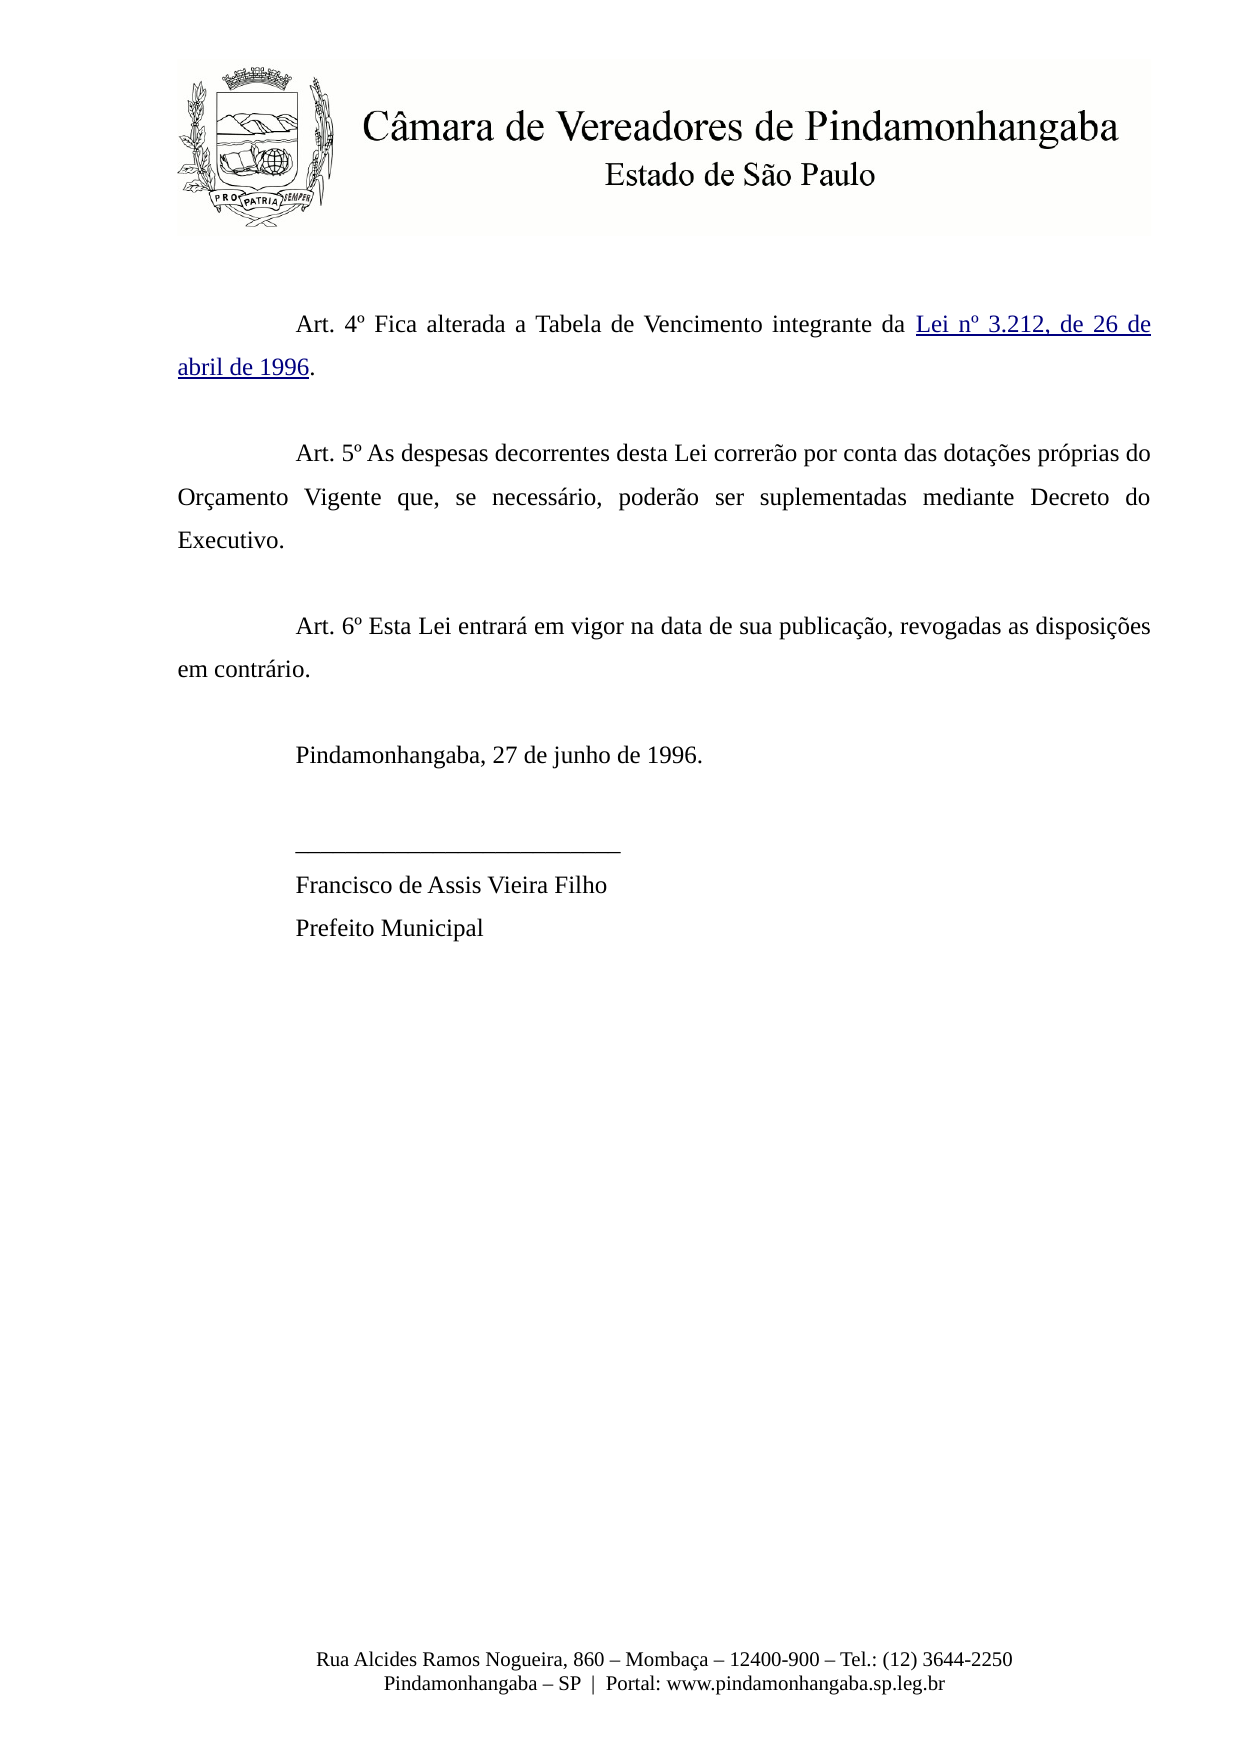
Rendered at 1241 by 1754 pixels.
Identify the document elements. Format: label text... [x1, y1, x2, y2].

text Art. 5º As despesas decorrentes desta Lei correrão por conta das dotações próprias do Orçamento Vigente que, se necessário, poderão ser suplementadas mediante Decreto do Executivo. [177, 438, 1152, 553]
text Francisco de Assis Vieira Filho [177, 870, 1152, 898]
text Pindamonhangaba, 27 de junho de 1996. [177, 740, 1152, 769]
picture [177, 59, 1152, 236]
text __________________________ [177, 827, 1152, 855]
text Art. 6º Esta Lei entrará em vigor na data de sua publicação, revogadas as disposições em contrário. [177, 611, 1152, 683]
text Prefeito Municipal [177, 913, 1152, 942]
text Art. 4º Fica alterada a Tabela de Vencimento integrante da Lei nº 3.212, de 26 de abril de 1996. [177, 309, 1152, 381]
